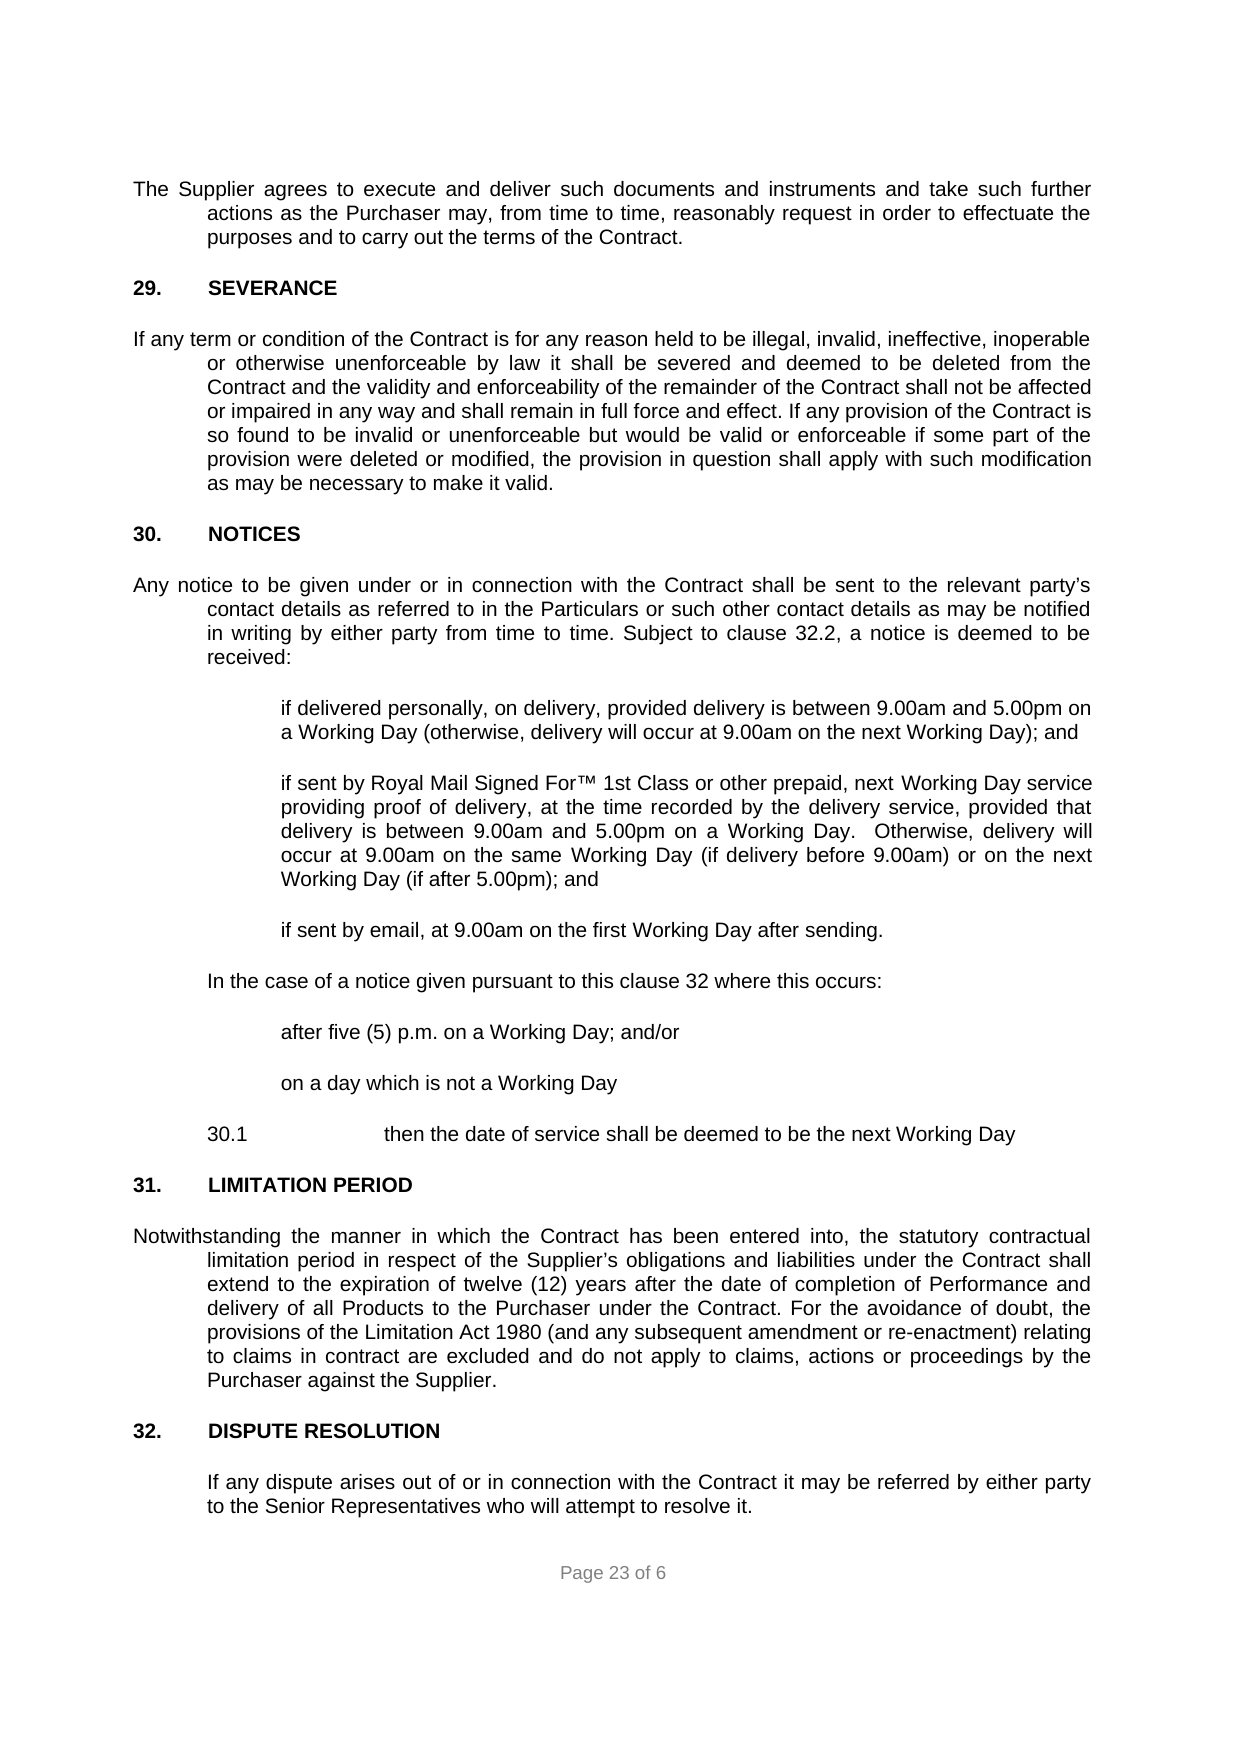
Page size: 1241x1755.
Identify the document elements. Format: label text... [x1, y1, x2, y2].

subtitle Notwithstanding the manner in which the Contract has been entered into, the statutory contractual limitation period in respect of the Supplier’s obligations and liabilities under the Contract shall extend to the expiration of twelve (12) years after the date of completion of Performance and delivery of all Products to the Purchaser under the Contract. For the avoidance of doubt, the provisions of the Limitation Act 1980 (and any subsequent amendment or re-enactment) relating to claims in contract are excluded and do not apply to claims, actions or proceedings by the Purchaser against the Supplier. [133, 1224, 1093, 1392]
subtitle In the case of a notice given pursuant to this clause 32 where this occurs: [207, 969, 1093, 993]
subtitle DISPUTE RESOLUTION [133, 1419, 1093, 1443]
subtitle if sent by Royal Mail Signed For™ 1st Class or other prepaid, next Working Day service providing proof of delivery, at the time recorded by the delivery service, provided that delivery is between 9.00am and 5.00pm on a Working Day. Otherwise, delivery will occur at 9.00am on the same Working Day (if delivery before 9.00am) or on the next Working Day (if after 5.00pm); and [281, 771, 1093, 891]
subtitle The Supplier agrees to execute and deliver such documents and instruments and take such further actions as the Purchaser may, from time to time, reasonably request in order to effectuate the purposes and to carry out the terms of the Contract. [133, 177, 1093, 249]
subtitle NOTICES [133, 522, 1093, 546]
subtitle on a day which is not a Working Day [281, 1071, 1093, 1095]
subtitle If any dispute arises out of or in connection with the Contract it may be referred by either party to the Senior Representatives who will attempt to resolve it. [207, 1470, 1093, 1518]
subtitle SEVERANCE [133, 276, 1093, 300]
subtitle LIMITATION PERIOD [133, 1173, 1093, 1197]
subtitle if sent by email, at 9.00am on the first Working Day after sending. [281, 918, 1093, 942]
subtitle after five (5) p.m. on a Working Day; and/or [281, 1020, 1093, 1044]
subtitle Any notice to be given under or in connection with the Contract shall be sent to the relevant party’s contact details as referred to in the Particulars or such other contact details as may be notified in writing by either party from time to time. Subject to clause 32.2, a notice is deemed to be received: [133, 573, 1093, 669]
subtitle If any term or condition of the Contract is for any reason held to be illegal, invalid, ineffective, inoperable or otherwise unenforceable by law it shall be severed and deemed to be deleted from the Contract and the validity and enforceability of the remainder of the Contract shall not be affected or impaired in any way and shall remain in full force and effect. If any provision of the Contract is so found to be invalid or unenforceable but would be valid or enforceable if some part of the provision were deleted or modified, the provision in question shall apply with such modification as may be necessary to make it valid. [133, 327, 1093, 495]
subtitle then the date of service shall be deemed to be the next Working Day [207, 1122, 1093, 1146]
subtitle if delivered personally, on delivery, provided delivery is between 9.00am and 5.00pm on a Working Day (otherwise, delivery will occur at 9.00am on the next Working Day); and [281, 696, 1093, 744]
